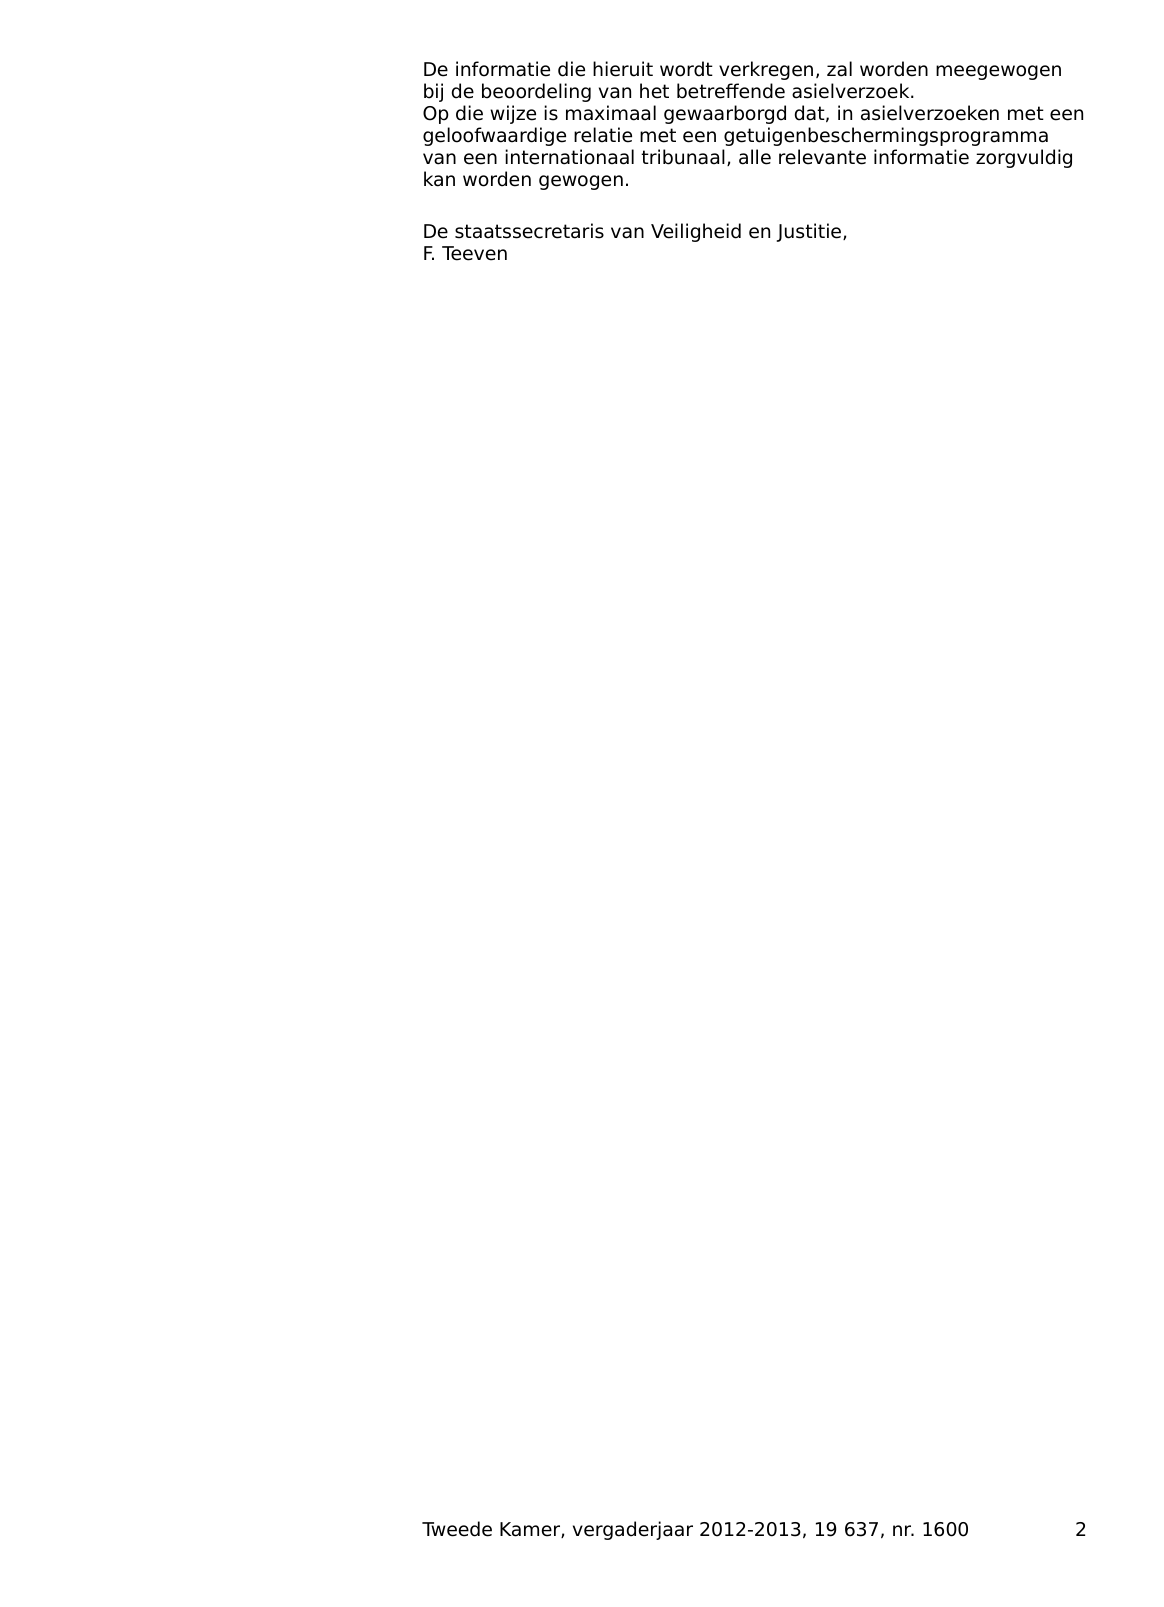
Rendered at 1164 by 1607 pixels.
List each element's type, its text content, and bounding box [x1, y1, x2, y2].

text De informatie die hieruit wordt verkregen, zal worden meegewogen bij de beoordeling van het betreffende asielverzoek. [422, 59, 1087, 103]
text De staatssecretaris van Veiligheid en Justitie, F. Teeven [422, 221, 1087, 265]
text Op die wijze is maximaal gewaarborgd dat, in asielverzoeken met een geloofwaardige relatie met een getuigenbeschermingsprogramma van een internationaal tribunaal, alle relevante informatie zorgvuldig kan worden gewogen. [422, 103, 1087, 191]
